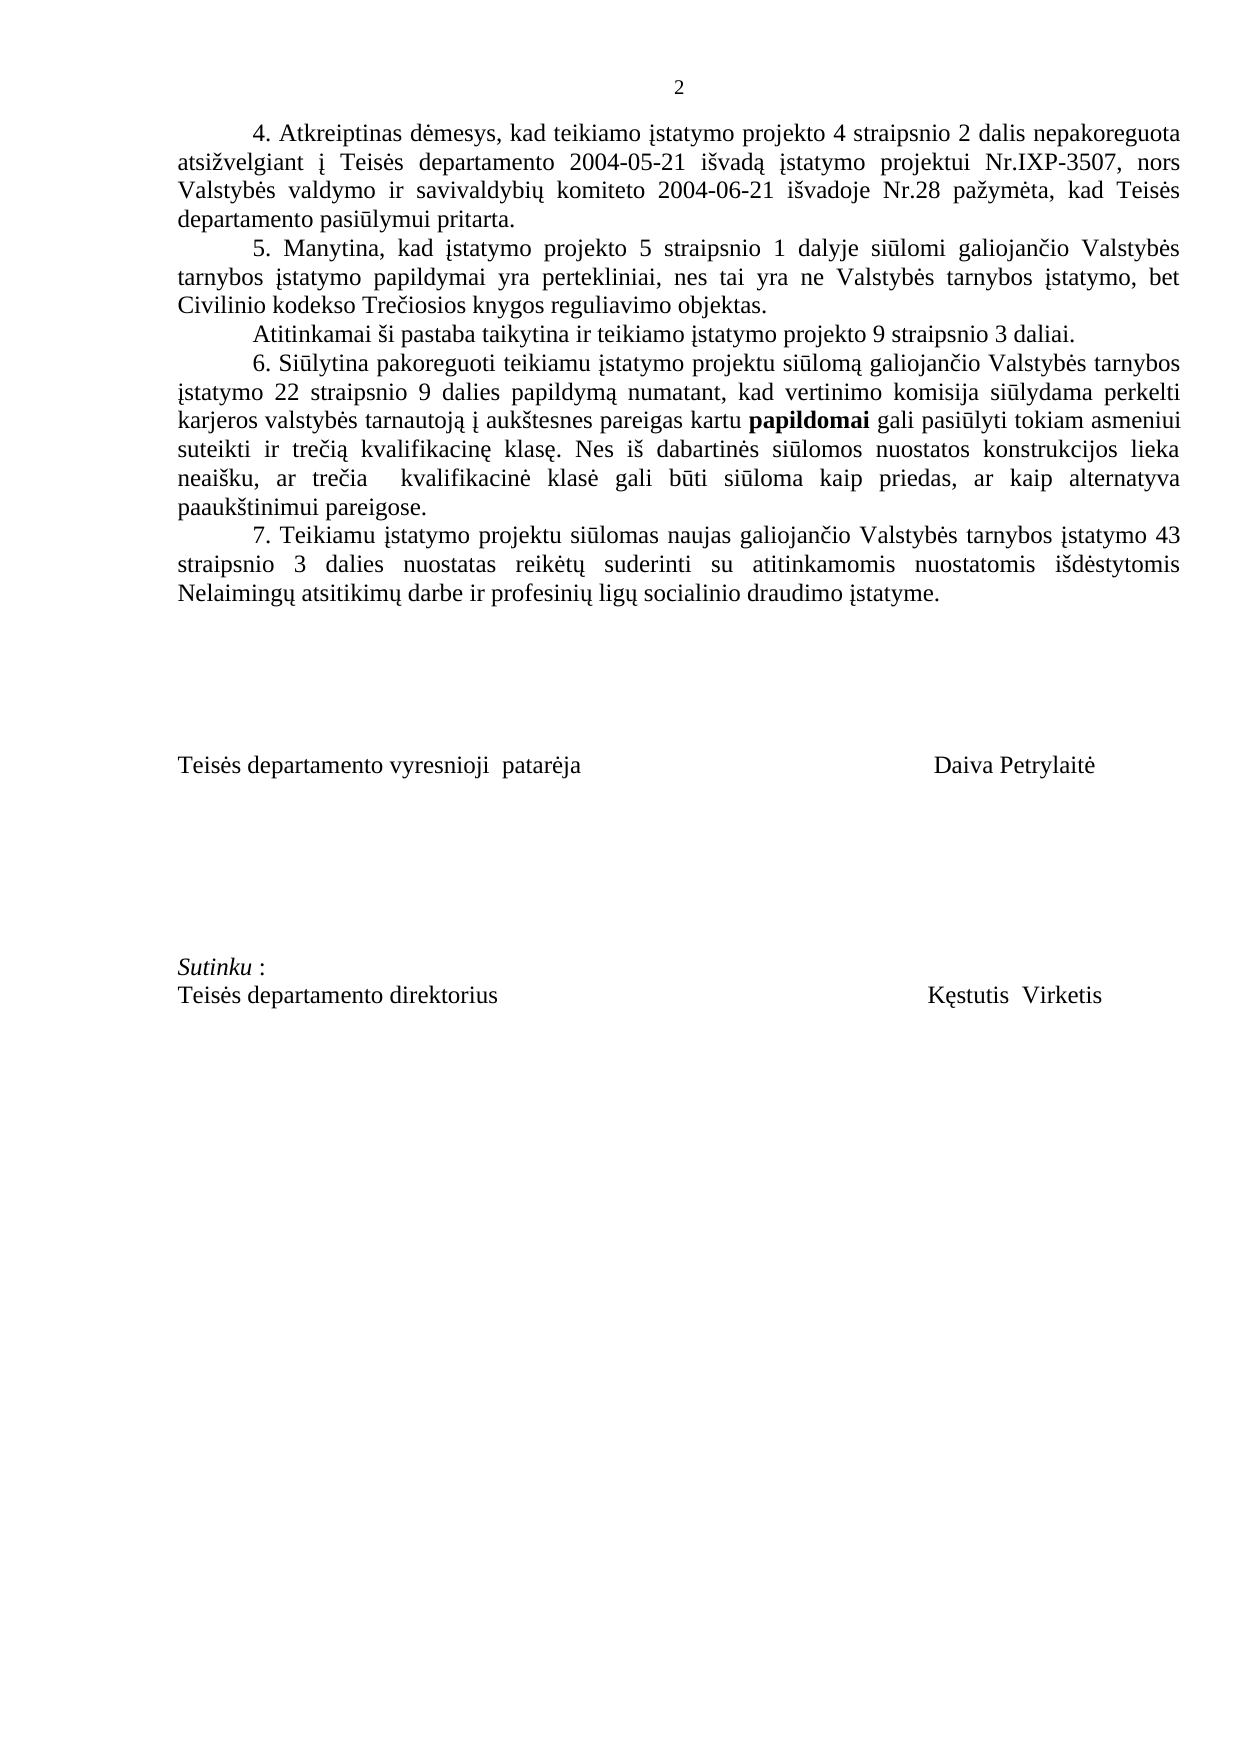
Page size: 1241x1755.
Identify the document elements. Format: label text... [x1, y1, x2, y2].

text 6. Siūlytina pakoreguoti teikiamu įstatymo projektu siūlomą galiojančio Valstybės tarnybos įstatymo 22 straipsnio 9 dalies papildymą numatant, kad vertinimo komisija siūlydama perkelti karjeros valstybės tarnautoją į aukštesnes pareigas kartu papildomai gali pasiūlyti tokiam asmeniui suteikti ir trečią kvalifikacinę klasę. Nes iš dabartinės siūlomos nuostatos konstrukcijos lieka neaišku, ar trečia kvalifikacinė klasė gali būti siūloma kaip priedas, ar kaip alternatyva paaukštinimui pareigose. [177, 348, 1181, 521]
text 5. Manytina, kad įstatymo projekto 5 straipsnio 1 dalyje siūlomi galiojančio Valstybės tarnybos įstatymo papildymai yra pertekliniai, nes tai yra ne Valstybės tarnybos įstatymo, bet Civilinio kodekso Trečiosios knygos reguliavimo objektas. [177, 233, 1181, 319]
text Teisės departamento direktorius Kęstutis Virketis [177, 981, 1181, 1009]
text 7. Teikiamu įstatymo projektu siūlomas naujas galiojančio Valstybės tarnybos įstatymo 43 straipsnio 3 dalies nuostatas reikėtų suderinti su atitinkamomis nuostatomis išdėstytomis Nelaimingų atsitikimų darbe ir profesinių ligų socialinio draudimo įstatyme. [177, 521, 1181, 607]
text 4. Atkreiptinas dėmesys, kad teikiamo įstatymo projekto 4 straipsnio 2 dalis nepakoreguota atsižvelgiant į Teisės departamento 2004-05-21 išvadą įstatymo projektui Nr.IXP-3507, nors Valstybės valdymo ir savivaldybių komiteto 2004-06-21 išvadoje Nr.28 pažymėta, kad Teisės departamento pasiūlymui pritarta. [177, 118, 1181, 233]
text Sutinku : [177, 952, 1181, 981]
text Teisės departamento vyresnioji patarėja Daiva Petrylaitė [177, 751, 1181, 779]
text Atitinkamai ši pastaba taikytina ir teikiamo įstatymo projekto 9 straipsnio 3 daliai. [177, 319, 1181, 348]
